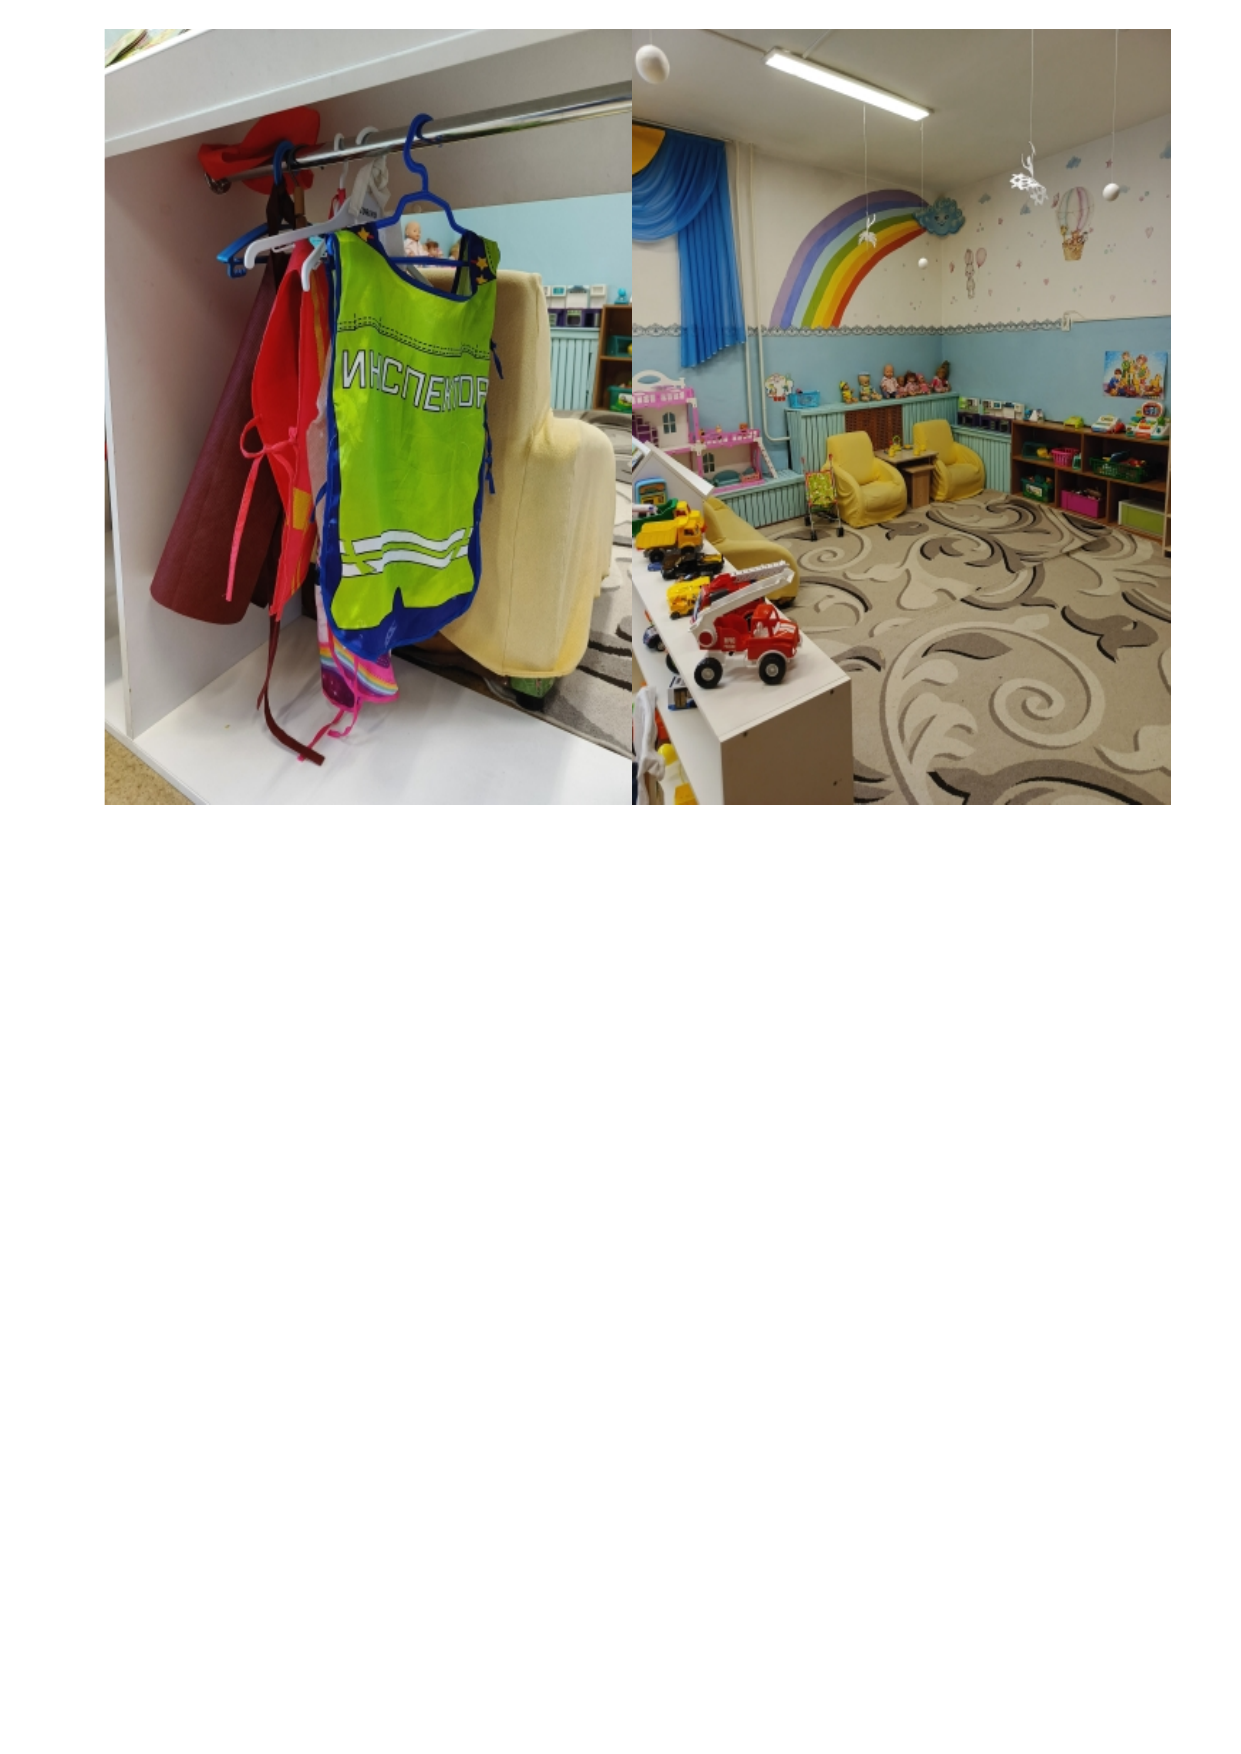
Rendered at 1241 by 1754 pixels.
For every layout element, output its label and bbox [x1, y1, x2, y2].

picture [104, 29, 1171, 805]
